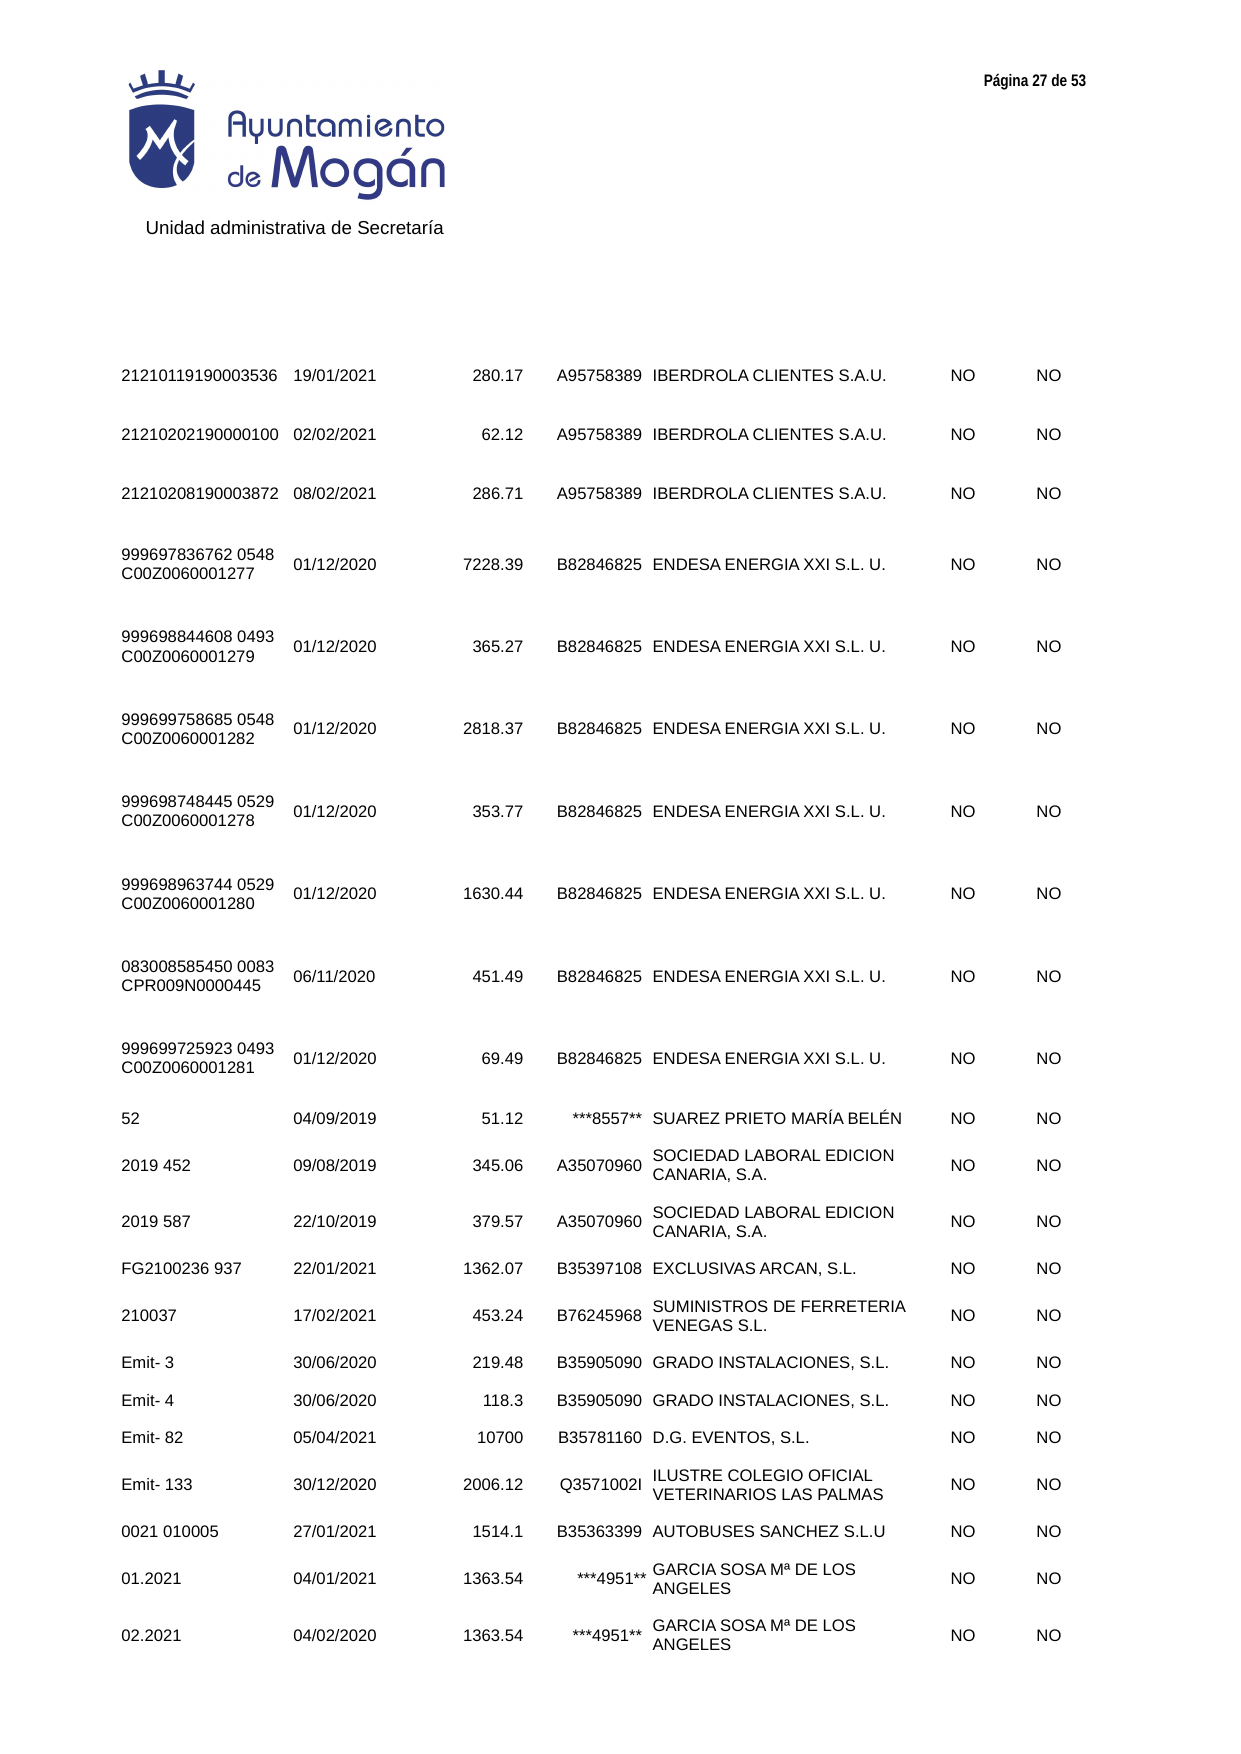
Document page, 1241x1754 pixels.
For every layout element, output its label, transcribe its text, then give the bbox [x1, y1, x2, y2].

table_cell 21210208190003872 [118, 470, 290, 529]
table_cell 1362,07 [396, 1256, 526, 1294]
table_cell NO [1015, 1256, 1087, 1294]
table_cell NO [915, 1556, 1015, 1613]
table_cell IBERDROLA CLIENTES S.A.U. [650, 470, 915, 529]
table_cell 1514,1 [396, 1519, 526, 1556]
table_cell NO [915, 529, 1015, 611]
table_cell 30/12/2020 [290, 1463, 396, 1519]
table_cell NO [915, 1350, 1015, 1388]
table_cell NO [915, 352, 1015, 411]
table_cell 51,12 [396, 1106, 526, 1143]
table_cell NO [915, 1388, 1015, 1425]
table_cell NO [1015, 1556, 1087, 1613]
table_cell 08/02/2021 [290, 470, 396, 529]
table_cell NO [1015, 1463, 1087, 1519]
table_cell NO [1015, 352, 1087, 411]
table_cell 0021 010005 [118, 1519, 290, 1556]
table_cell A35070960 [526, 1200, 649, 1256]
table_cell NO [1015, 1106, 1087, 1143]
table_cell NO [915, 1463, 1015, 1519]
table_cell 1630,44 [396, 859, 526, 941]
table_cell NO [1015, 529, 1087, 611]
table_cell NO [1015, 470, 1087, 529]
table_cell 280,17 [396, 352, 526, 411]
table_cell NO [1015, 859, 1087, 941]
table_cell 2019 587 [118, 1200, 290, 1256]
table_cell NO [915, 776, 1015, 858]
table_cell 21210119190003536 [118, 352, 290, 411]
table_cell NO [915, 411, 1015, 470]
table_cell 999698844608 0493 C00Z0060001279 [118, 611, 290, 694]
table_cell 219,48 [396, 1350, 526, 1388]
table_cell 365,27 [396, 611, 526, 694]
table_cell B35905090 [526, 1388, 649, 1425]
table_cell 30/06/2020 [290, 1388, 396, 1425]
table_cell NO [915, 1294, 1015, 1350]
table_cell 999699725923 0493 C00Z0060001281 [118, 1023, 290, 1106]
table_cell ENDESA ENERGIA XXI S.L. U. [650, 859, 915, 941]
table_cell NO [915, 859, 1015, 941]
table_cell NO [915, 941, 1015, 1023]
table_cell ***4951** [526, 1613, 649, 1669]
table_cell NO [1015, 1294, 1087, 1350]
table_cell NO [1015, 1388, 1087, 1425]
table_cell 210037 [118, 1294, 290, 1350]
table_cell B82846825 [526, 694, 649, 776]
table_cell 1363,54 [396, 1613, 526, 1669]
table_cell B82846825 [526, 611, 649, 694]
table_cell NO [915, 1143, 1015, 1200]
table_cell ***4951** [526, 1556, 649, 1613]
table_cell 04/09/2019 [290, 1106, 396, 1143]
table_cell 7228,39 [396, 529, 526, 611]
table_cell NO [1015, 941, 1087, 1023]
table_cell IBERDROLA CLIENTES S.A.U. [650, 411, 915, 470]
table_cell ENDESA ENERGIA XXI S.L. U. [650, 941, 915, 1023]
table_cell 27/01/2021 [290, 1519, 396, 1556]
table_cell NO [915, 1106, 1015, 1143]
table_cell NO [915, 1519, 1015, 1556]
table_cell A35070960 [526, 1143, 649, 1200]
table_cell 19/01/2021 [290, 352, 396, 411]
table_cell D.G. EVENTOS, S.L. [650, 1425, 915, 1462]
table_cell 04/02/2020 [290, 1613, 396, 1669]
table_cell 01/12/2020 [290, 1023, 396, 1106]
table_cell Emit- 3 [118, 1350, 290, 1388]
table_cell 22/10/2019 [290, 1200, 396, 1256]
table_cell SUMINISTROS DE FERRETERIA VENEGAS S.L. [650, 1294, 915, 1350]
table_cell SOCIEDAD LABORAL EDICION CANARIA, S.A. [650, 1200, 915, 1256]
table_cell NO [1015, 776, 1087, 858]
table_cell 01/12/2020 [290, 611, 396, 694]
table_cell NO [915, 611, 1015, 694]
table_cell 05/04/2021 [290, 1425, 396, 1462]
table_cell 451,49 [396, 941, 526, 1023]
table_cell B82846825 [526, 941, 649, 1023]
table_cell NO [915, 1200, 1015, 1256]
table_cell ENDESA ENERGIA XXI S.L. U. [650, 694, 915, 776]
table_cell 02.2021 [118, 1613, 290, 1669]
table_cell NO [915, 1256, 1015, 1294]
table_cell 21210202190000100 [118, 411, 290, 470]
table_cell ENDESA ENERGIA XXI S.L. U. [650, 611, 915, 694]
table_cell NO [915, 470, 1015, 529]
table_cell ENDESA ENERGIA XXI S.L. U. [650, 1023, 915, 1106]
table_cell 345,06 [396, 1143, 526, 1200]
table_cell NO [1015, 694, 1087, 776]
table_cell NO [915, 694, 1015, 776]
table_cell ILUSTRE COLEGIO OFICIAL VETERINARIOS LAS PALMAS [650, 1463, 915, 1519]
table_cell 10700 [396, 1425, 526, 1462]
table_cell Q3571002I [526, 1463, 649, 1519]
table_cell 01.2021 [118, 1556, 290, 1613]
table_cell ENDESA ENERGIA XXI S.L. U. [650, 776, 915, 858]
table_cell NO [1015, 1200, 1087, 1256]
table_cell 2006,12 [396, 1463, 526, 1519]
table_cell FG2100236 937 [118, 1256, 290, 1294]
table_cell NO [1015, 1613, 1087, 1669]
table_cell 02/02/2021 [290, 411, 396, 470]
table_cell 353,77 [396, 776, 526, 858]
table_cell 69,49 [396, 1023, 526, 1106]
table_cell GARCIA SOSA Mª DE LOS ANGELES [650, 1613, 915, 1669]
table_cell B76245968 [526, 1294, 649, 1350]
table_cell B35905090 [526, 1350, 649, 1388]
table_cell A95758389 [526, 470, 649, 529]
table_cell Emit- 82 [118, 1425, 290, 1462]
table_cell 52 [118, 1106, 290, 1143]
table_cell Emit- 4 [118, 1388, 290, 1425]
table_cell NO [915, 1023, 1015, 1106]
table_cell 999698963744 0529 C00Z0060001280 [118, 859, 290, 941]
table_cell IBERDROLA CLIENTES S.A.U. [650, 352, 915, 411]
table_cell Emit- 133 [118, 1463, 290, 1519]
table_cell SOCIEDAD LABORAL EDICION CANARIA, S.A. [650, 1143, 915, 1200]
table_cell NO [1015, 1350, 1087, 1388]
table_cell B82846825 [526, 859, 649, 941]
table_cell A95758389 [526, 411, 649, 470]
table_cell B35781160 [526, 1425, 649, 1462]
table_cell 01/12/2020 [290, 776, 396, 858]
table_cell GRADO INSTALACIONES, S.L. [650, 1388, 915, 1425]
table_cell NO [915, 1613, 1015, 1669]
table_cell 2818,37 [396, 694, 526, 776]
table_cell SUAREZ PRIETO MARÍA BELÉN [650, 1106, 915, 1143]
table_cell 06/11/2020 [290, 941, 396, 1023]
table_cell AUTOBUSES SANCHEZ S.L.U [650, 1519, 915, 1556]
table_cell 01/12/2020 [290, 529, 396, 611]
table_cell 999699758685 0548 C00Z0060001282 [118, 694, 290, 776]
table_cell 286,71 [396, 470, 526, 529]
table_cell 09/08/2019 [290, 1143, 396, 1200]
table_cell 999697836762 0548 C00Z0060001277 [118, 529, 290, 611]
table_cell NO [915, 1425, 1015, 1462]
table_cell 999698748445 0529 C00Z0060001278 [118, 776, 290, 858]
table_cell 01/12/2020 [290, 859, 396, 941]
table_cell NO [1015, 411, 1087, 470]
picture [128, 70, 445, 206]
table_cell GARCIA SOSA Mª DE LOS ANGELES [650, 1556, 915, 1613]
table_cell NO [1015, 1143, 1087, 1200]
table_cell GRADO INSTALACIONES, S.L. [650, 1350, 915, 1388]
table_cell B35397108 [526, 1256, 649, 1294]
table_cell ENDESA ENERGIA XXI S.L. U. [650, 529, 915, 611]
table_cell B82846825 [526, 529, 649, 611]
table_cell B82846825 [526, 776, 649, 858]
table_cell 62,12 [396, 411, 526, 470]
table_cell NO [1015, 1519, 1087, 1556]
table_cell A95758389 [526, 352, 649, 411]
table_cell 1363,54 [396, 1556, 526, 1613]
table_cell 118,3 [396, 1388, 526, 1425]
table_cell NO [1015, 1023, 1087, 1106]
table_cell B82846825 [526, 1023, 649, 1106]
table_cell B35363399 [526, 1519, 649, 1556]
table_cell 22/01/2021 [290, 1256, 396, 1294]
table_cell 379,57 [396, 1200, 526, 1256]
table_cell 01/12/2020 [290, 694, 396, 776]
table_cell 30/06/2020 [290, 1350, 396, 1388]
table_cell ***8557** [526, 1106, 649, 1143]
table_cell EXCLUSIVAS ARCAN, S.L. [650, 1256, 915, 1294]
table_cell 453,24 [396, 1294, 526, 1350]
table_cell NO [1015, 1425, 1087, 1462]
table_cell 083008585450 0083 CPR009N0000445 [118, 941, 290, 1023]
table_cell 17/02/2021 [290, 1294, 396, 1350]
table_cell NO [1015, 611, 1087, 694]
table_cell 2019 452 [118, 1143, 290, 1200]
table_cell 04/01/2021 [290, 1556, 396, 1613]
